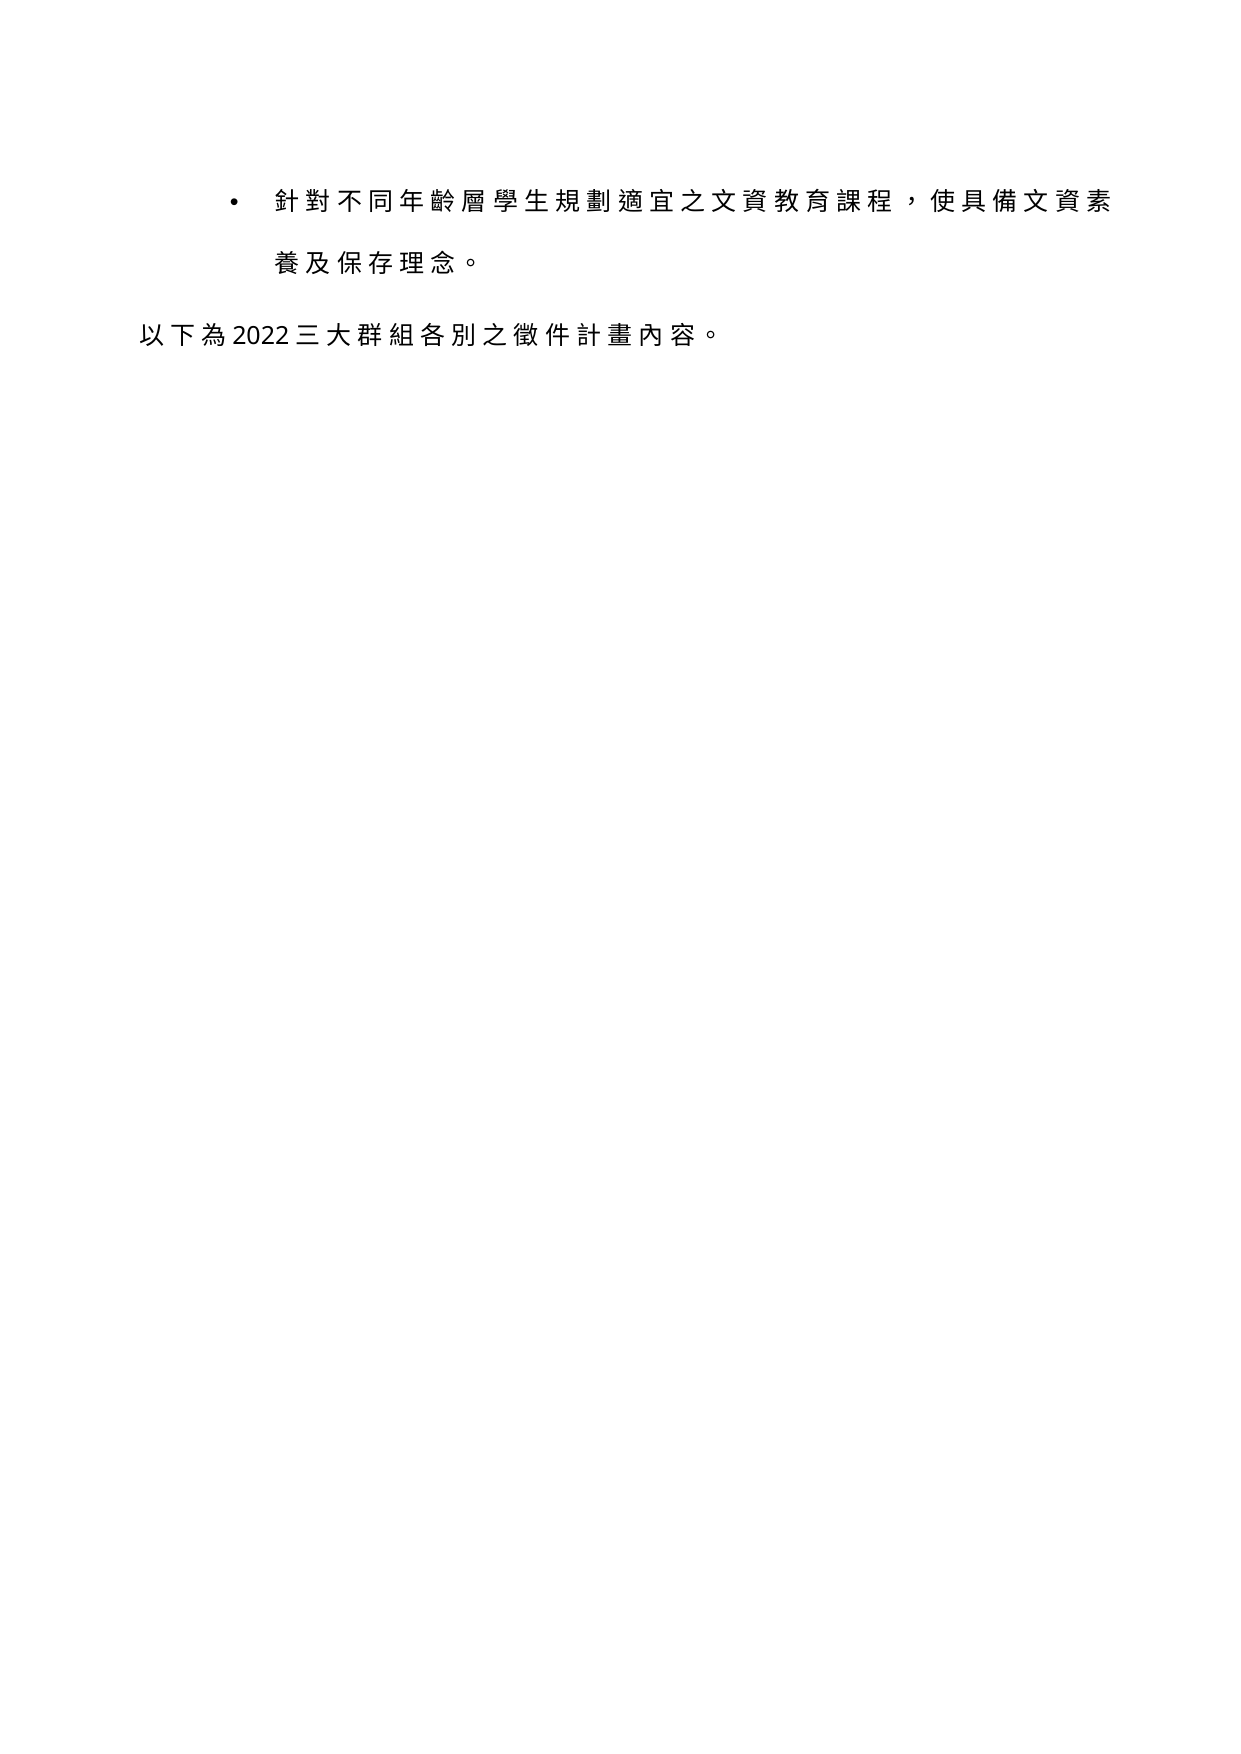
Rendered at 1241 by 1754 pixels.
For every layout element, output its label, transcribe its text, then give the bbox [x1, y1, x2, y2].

text 以下為2022三大群組各別之徵件計畫內容。 [115, 292, 1125, 354]
list 針對不同年齡層學生規劃適宜之文資教育課程，使具備文資素養及保存理念。 [227, 157, 1125, 282]
